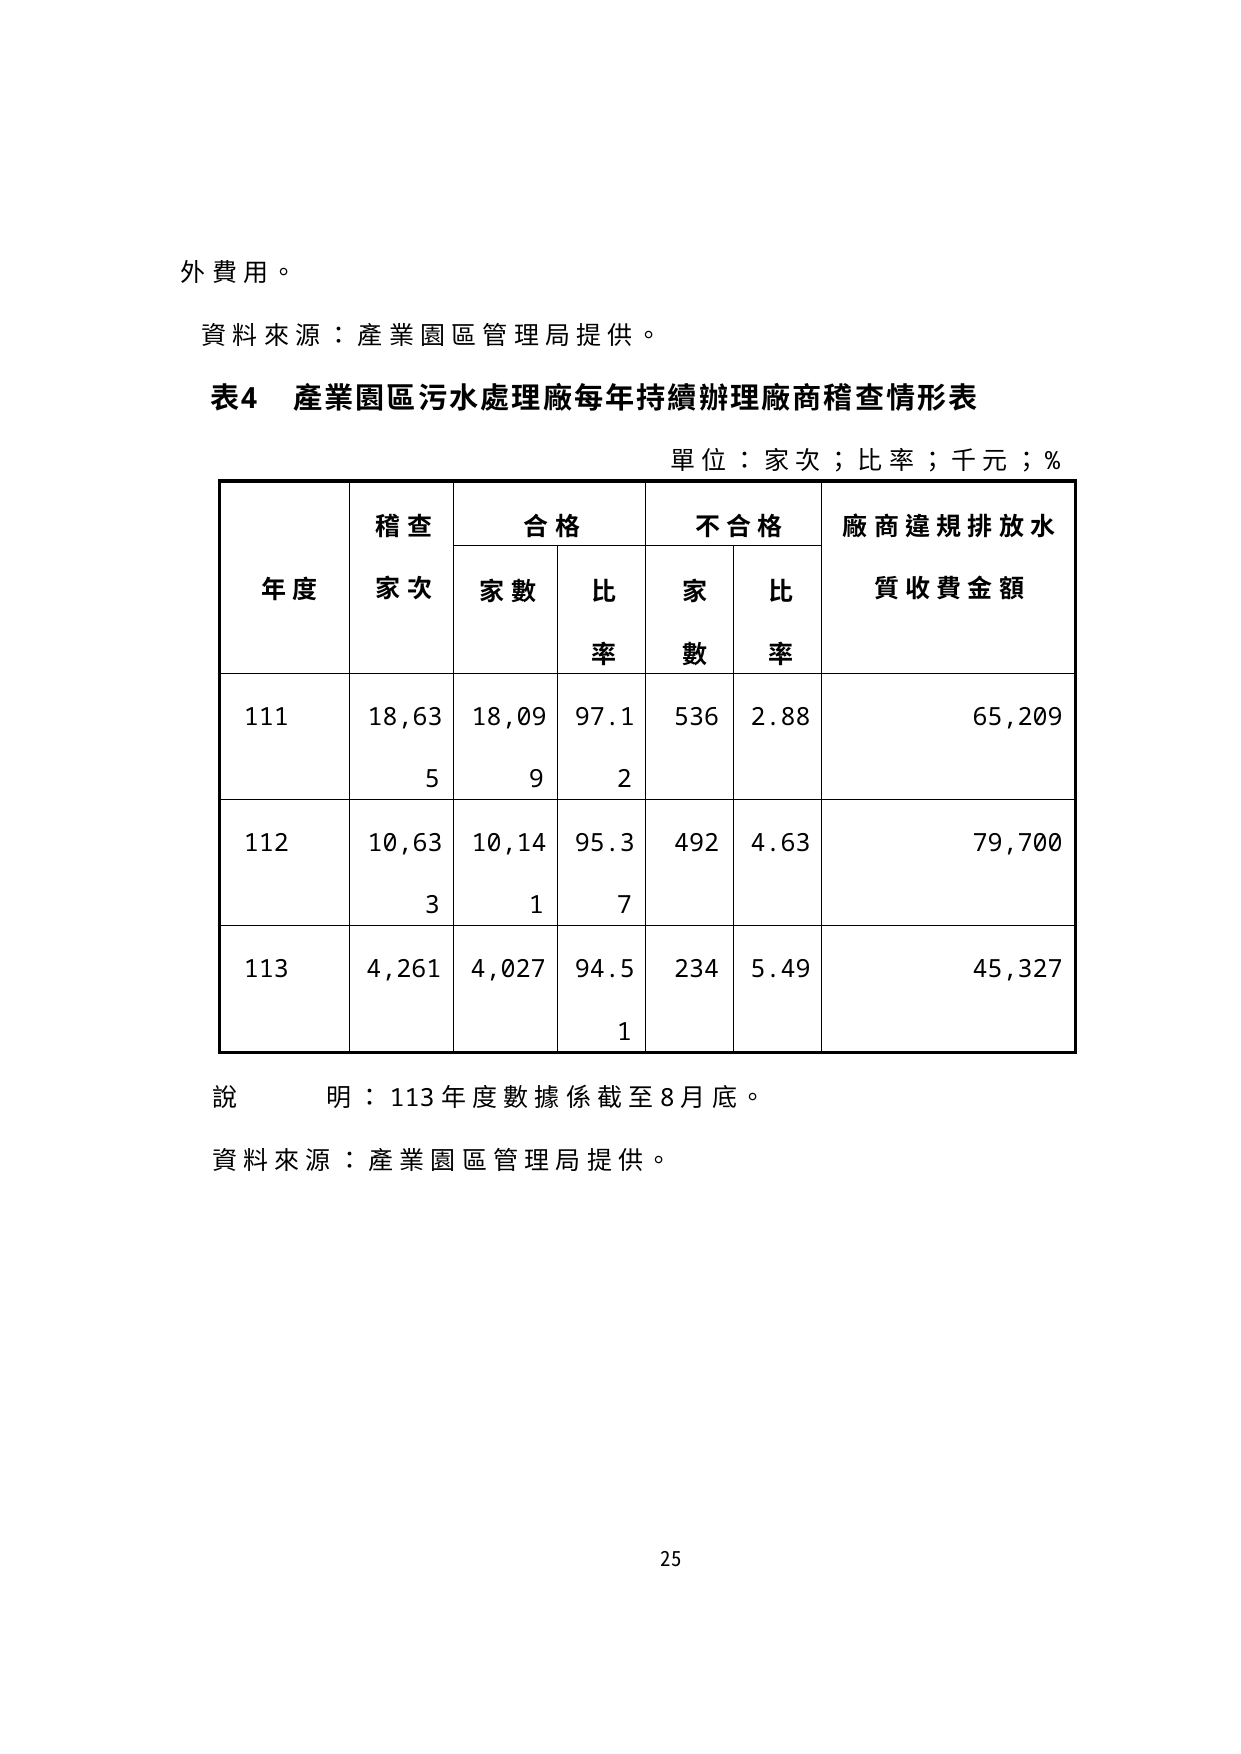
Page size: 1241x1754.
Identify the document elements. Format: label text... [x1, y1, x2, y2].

table_cell 10,141 [454, 800, 557, 925]
table_cell 比率 [558, 546, 645, 673]
table_cell 4.63 [734, 800, 821, 925]
table_cell 4,261 [350, 926, 453, 1051]
text 單位：家次；比率；千元；% [177, 417, 1063, 479]
table_cell 家數 [646, 546, 733, 673]
table_cell 94.51 [558, 926, 645, 1051]
table_cell 4,027 [454, 926, 557, 1051]
table_cell 45,327 [822, 926, 1074, 1051]
text 資料來源：產業園區管理局提供。 [177, 292, 1063, 354]
table_cell 65,209 [822, 674, 1074, 799]
text 資料來源：產業園區管理局提供。 [177, 1117, 1063, 1179]
table_cell 18,635 [350, 674, 453, 799]
table_cell 18,099 [454, 674, 557, 799]
table_cell 10,633 [350, 800, 453, 925]
table_cell 79,700 [822, 800, 1074, 925]
table_cell 5.49 [734, 926, 821, 1051]
table_cell 比率 [734, 546, 821, 673]
table_header 年度 [221, 483, 349, 673]
table_cell 492 [646, 800, 733, 925]
text 表4 產業園區污水處理廠每年持續辦理廠商稽查情形表 [177, 354, 1063, 417]
table_cell 112 [221, 800, 349, 925]
table_header 廠商違規排放水質收費金額 [822, 483, 1074, 673]
table_cell 2.88 [734, 674, 821, 799]
table_cell 536 [646, 674, 733, 799]
text 說 明：113年度數據係截至8月底。 [177, 1054, 1063, 1117]
table_cell 111 [221, 674, 349, 799]
table_header 稽查家次 [350, 483, 453, 673]
text 外費用。 [177, 229, 1063, 292]
table_cell 113 [221, 926, 349, 1051]
table_cell 97.12 [558, 674, 645, 799]
table_header 不合格 [646, 483, 821, 545]
table_cell 234 [646, 926, 733, 1051]
table_cell 家數 [454, 546, 557, 673]
table_header 合格 [454, 483, 645, 545]
table_cell 95.37 [558, 800, 645, 925]
